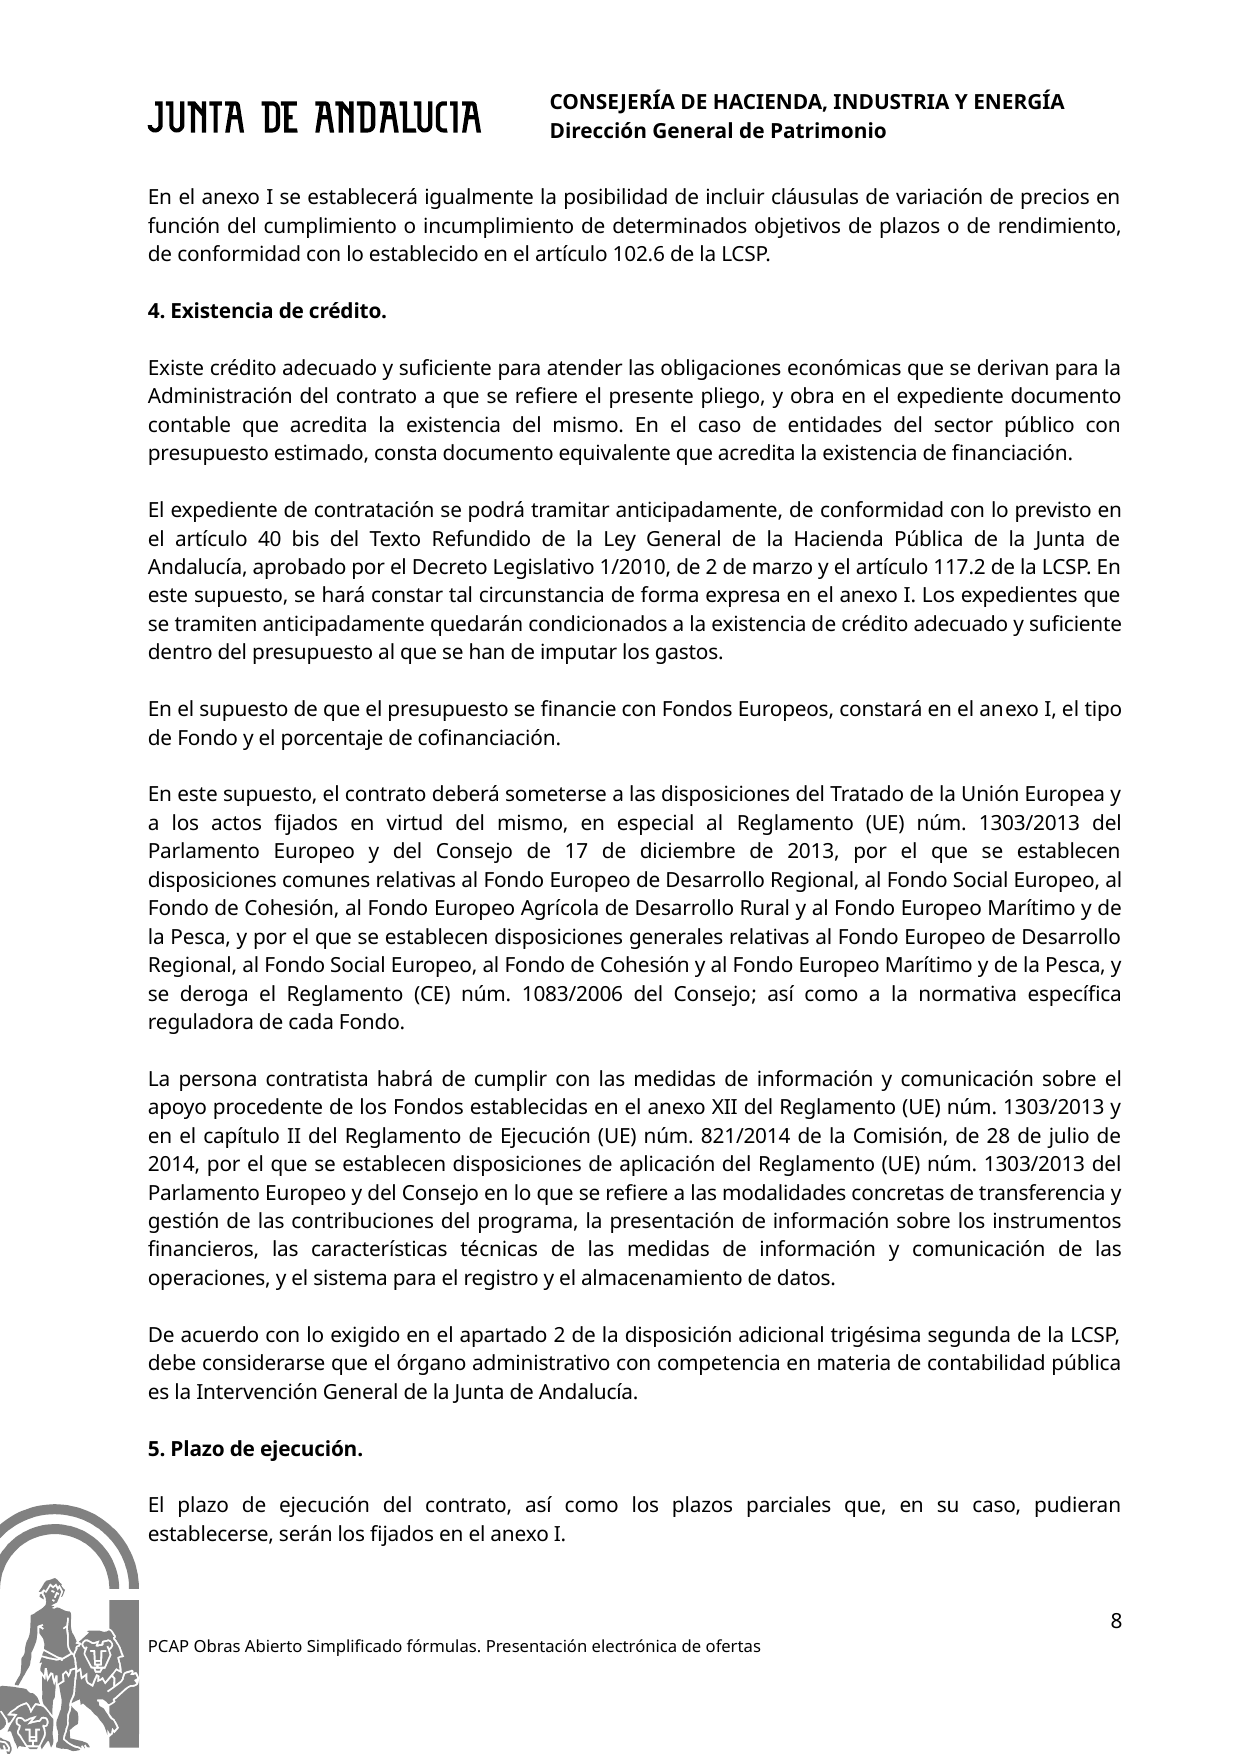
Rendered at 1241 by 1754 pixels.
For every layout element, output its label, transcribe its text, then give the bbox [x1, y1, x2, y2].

text De acuerdo con lo exigido en el apartado 2 de la disposición adicional trigésima segunda de la LCSP, debe considerarse que el órgano administrativo con competencia en materia de contabilidad pública es la Intervención General de la Junta de Andalucía. [148, 1320, 1122, 1405]
text 5. Plazo de ejecución. [148, 1434, 1122, 1462]
text 4. Existencia de crédito. [148, 296, 1122, 324]
text En este supuesto, el contrato deberá someterse a las disposiciones del Tratado de la Unión Europea y a los actos fijados en virtud del mismo, en especial al Reglamento (UE) núm. 1303/2013 del Parlamento Europeo y del Consejo de 17 de diciembre de 2013, por el que se establecen disposiciones comunes relativas al Fondo Europeo de Desarrollo Regional, al Fondo Social Europeo, al Fondo de Cohesión, al Fondo Europeo Agrícola de Desarrollo Rural y al Fondo Europeo Marítimo y de la Pesca, y por el que se establecen disposiciones generales relativas al Fondo Europeo de Desarrollo Regional, al Fondo Social Europeo, al Fondo de Cohesión y al Fondo Europeo Marítimo y de la Pesca, y se deroga el Reglamento (CE) núm. 1083/2006 del Consejo; así como a la normativa específica reguladora de cada Fondo. [148, 779, 1122, 1036]
text La persona contratista habrá de cumplir con las medidas de información y comunicación sobre el apoyo procedente de los Fondos establecidas en el anexo XII del Reglamento (UE) núm. 1303/2013 y en el capítulo II del Reglamento de Ejecución (UE) núm. 821/2014 de la Comisión, de 28 de julio de 2014, por el que se establecen disposiciones de aplicación del Reglamento (UE) núm. 1303/2013 del Parlamento Europeo y del Consejo en lo que se refiere a las modalidades concretas de transferencia y gestión de las contribuciones del programa, la presentación de información sobre los instrumentos financieros, las características técnicas de las medidas de información y comunicación de las operaciones, y el sistema para el registro y el almacenamiento de datos. [148, 1064, 1122, 1291]
text El expediente de contratación se podrá tramitar anticipadamente, de conformidad con lo previsto en el artículo 40 bis del Texto Refundido de la Ley General de la Hacienda Pública de la Junta de Andalucía, aprobado por el Decreto Legislativo 1/2010, de 2 de marzo y el artículo 117.2 de la LCSP. En este supuesto, se hará constar tal circunstancia de forma expresa en el anexo I. Los expedientes que se tramiten anticipadamente quedarán condicionados a la existencia de crédito adecuado y suficiente dentro del presupuesto al que se han de imputar los gastos. [148, 495, 1122, 666]
text El plazo de ejecución del contrato, así como los plazos parciales que, en su caso, pudieran establecerse, serán los fijados en el anexo I. [148, 1491, 1122, 1547]
text En el supuesto de que el presupuesto se financie con Fondos Europeos, constará en el anexo I, el tipo de Fondo y el porcentaje de cofinanciación. [148, 694, 1122, 751]
text Existe crédito adecuado y suficiente para atender las obligaciones económicas que se derivan para la Administración del contrato a que se refiere el presente pliego, y obra en el expediente documento contable que acredita la existencia del mismo. En el caso de entidades del sector público con presupuesto estimado, consta documento equivalente que acredita la existencia de financiación. [148, 353, 1122, 467]
text En el anexo I se establecerá igualmente la posibilidad de incluir cláusulas de variación de precios en función del cumplimiento o incumplimiento de determinados objetivos de plazos o de rendimiento, de conformidad con lo establecido en el artículo 102.6 de la LCSP. [148, 182, 1122, 268]
